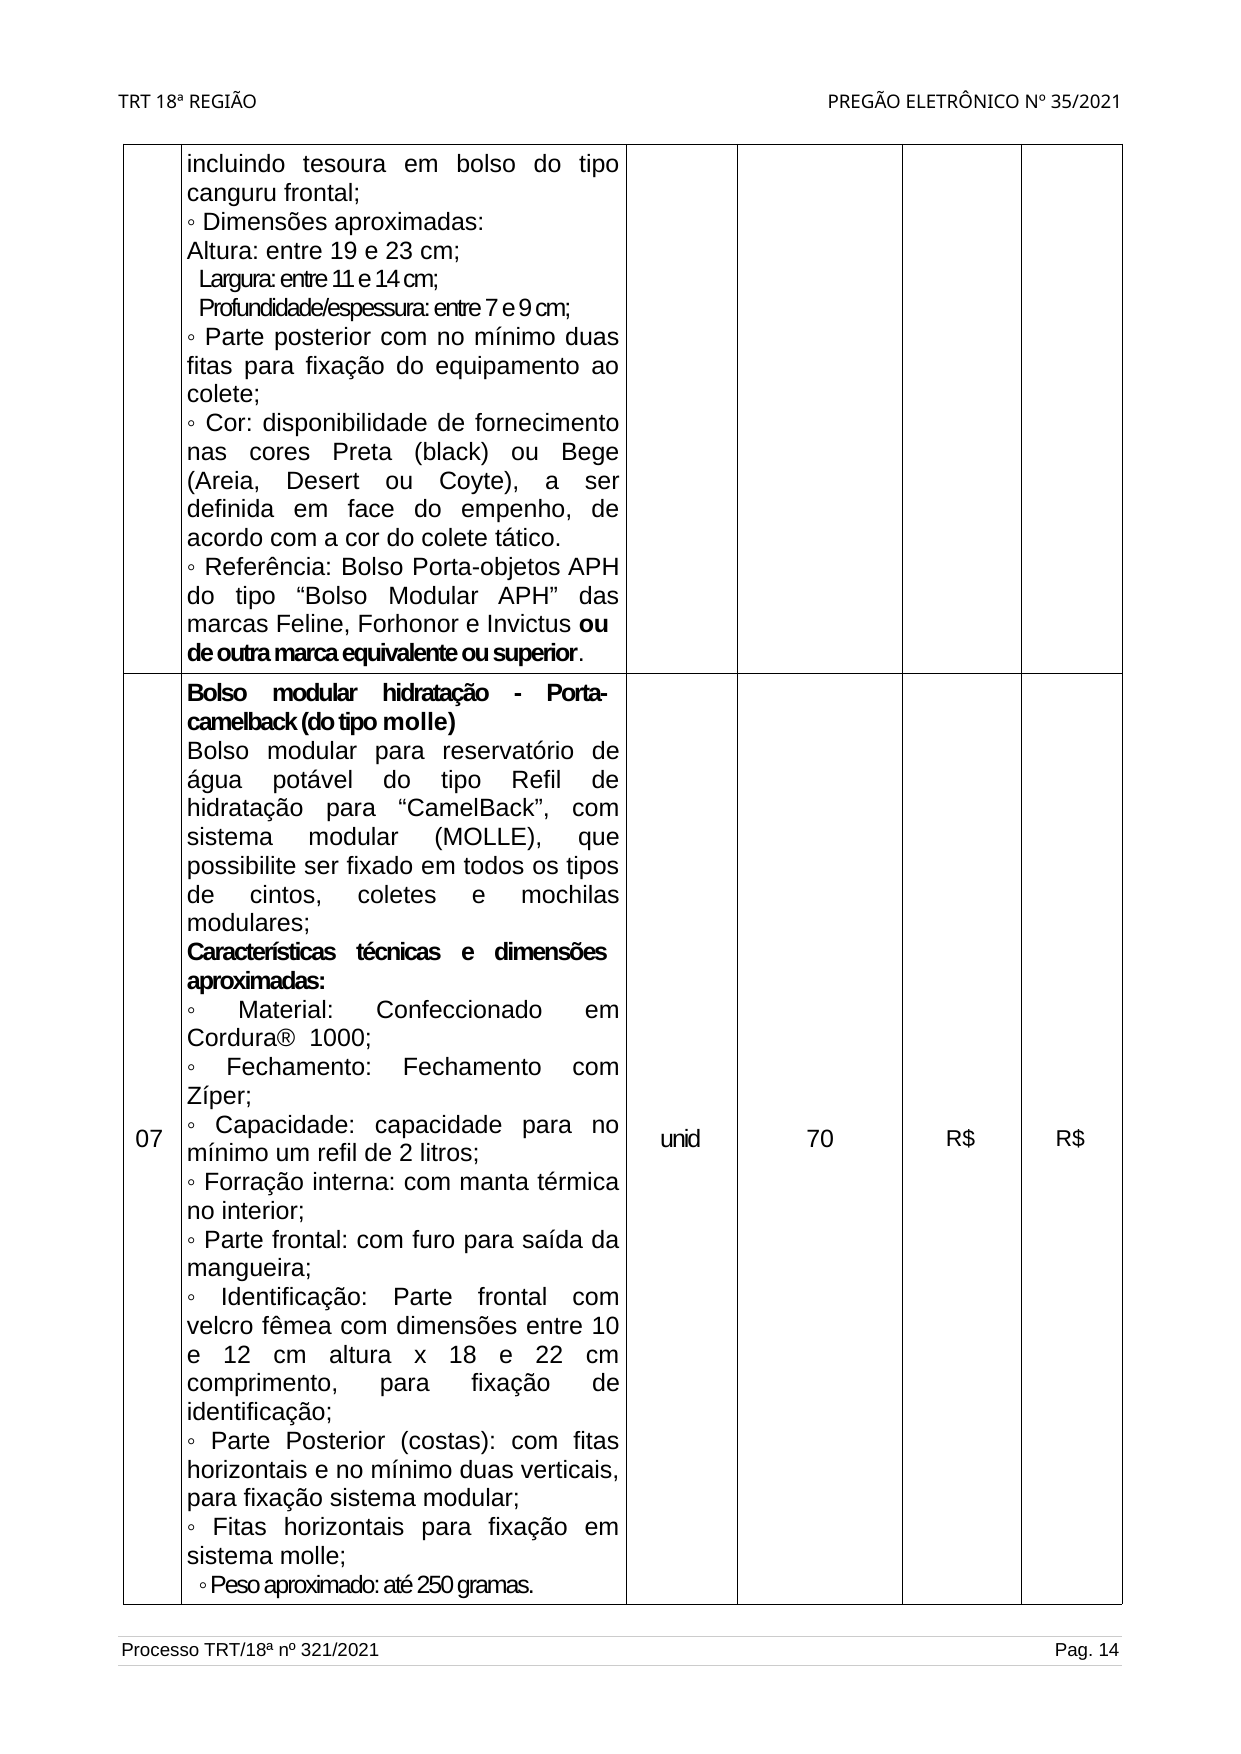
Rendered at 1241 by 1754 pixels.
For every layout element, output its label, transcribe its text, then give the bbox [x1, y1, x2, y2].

table_cell [738, 145, 902, 673]
table_cell R$ [1022, 674, 1122, 1604]
table_cell [1022, 145, 1122, 673]
table_cell unid [627, 674, 737, 1604]
table_cell [903, 145, 1021, 673]
table_cell Bolso modular hidratação - Porta-camelback (do tipo molle) Bolso modular para reservatório de água potável do tipo Refil de hidratação para “CamelBack”, com sistema modular (MOLLE), que possibilite ser fixado em todos os tipos de cintos, coletes e mochilas modulares; Características técnicas e dimensões aproximadas: ◦ Material: Confeccionado em Cordura® 1000; ◦ Fechamento: Fechamento com Zíper; ◦ Capacidade: capacidade para no mínimo um refil de 2 litros; ◦ Forração interna: com manta térmica no interior; ◦ Parte frontal: com furo para saída da mangueira; ◦ Identificação: Parte frontal com velcro fêmea com dimensões entre 10 e 12 cm altura x 18 e 22 cm comprimento, para fixação de identificação; ◦ Parte Posterior (costas): com fitas horizontais e no mínimo duas verticais, para fixação sistema modular; ◦ Fitas horizontais para fixação em sistema molle; ◦ Peso aproximado: até 250 gramas. [182, 674, 626, 1604]
table_cell R$ [903, 674, 1021, 1604]
table_cell 07 [124, 674, 181, 1604]
table_cell 70 [738, 674, 902, 1604]
table_cell [124, 145, 181, 673]
table_cell [627, 145, 737, 673]
table_cell incluindo tesoura em bolso do tipo canguru frontal; ◦ Dimensões aproximadas: Altura: entre 19 e 23 cm; Largura: entre 11 e 14 cm; Profundidade/espessura: entre 7 e 9 cm; ◦ Parte posterior com no mínimo duas fitas para fixação do equipamento ao colete; ◦ Cor: disponibilidade de fornecimento nas cores Preta (black) ou Bege (Areia, Desert ou Coyte), a ser definida em face do empenho, de acordo com a cor do colete tático. ◦ Referência: Bolso Porta-objetos APH do tipo “Bolso Modular APH” das marcas Feline, Forhonor e Invictus ou de outra marca equivalente ou superior. [182, 145, 626, 673]
